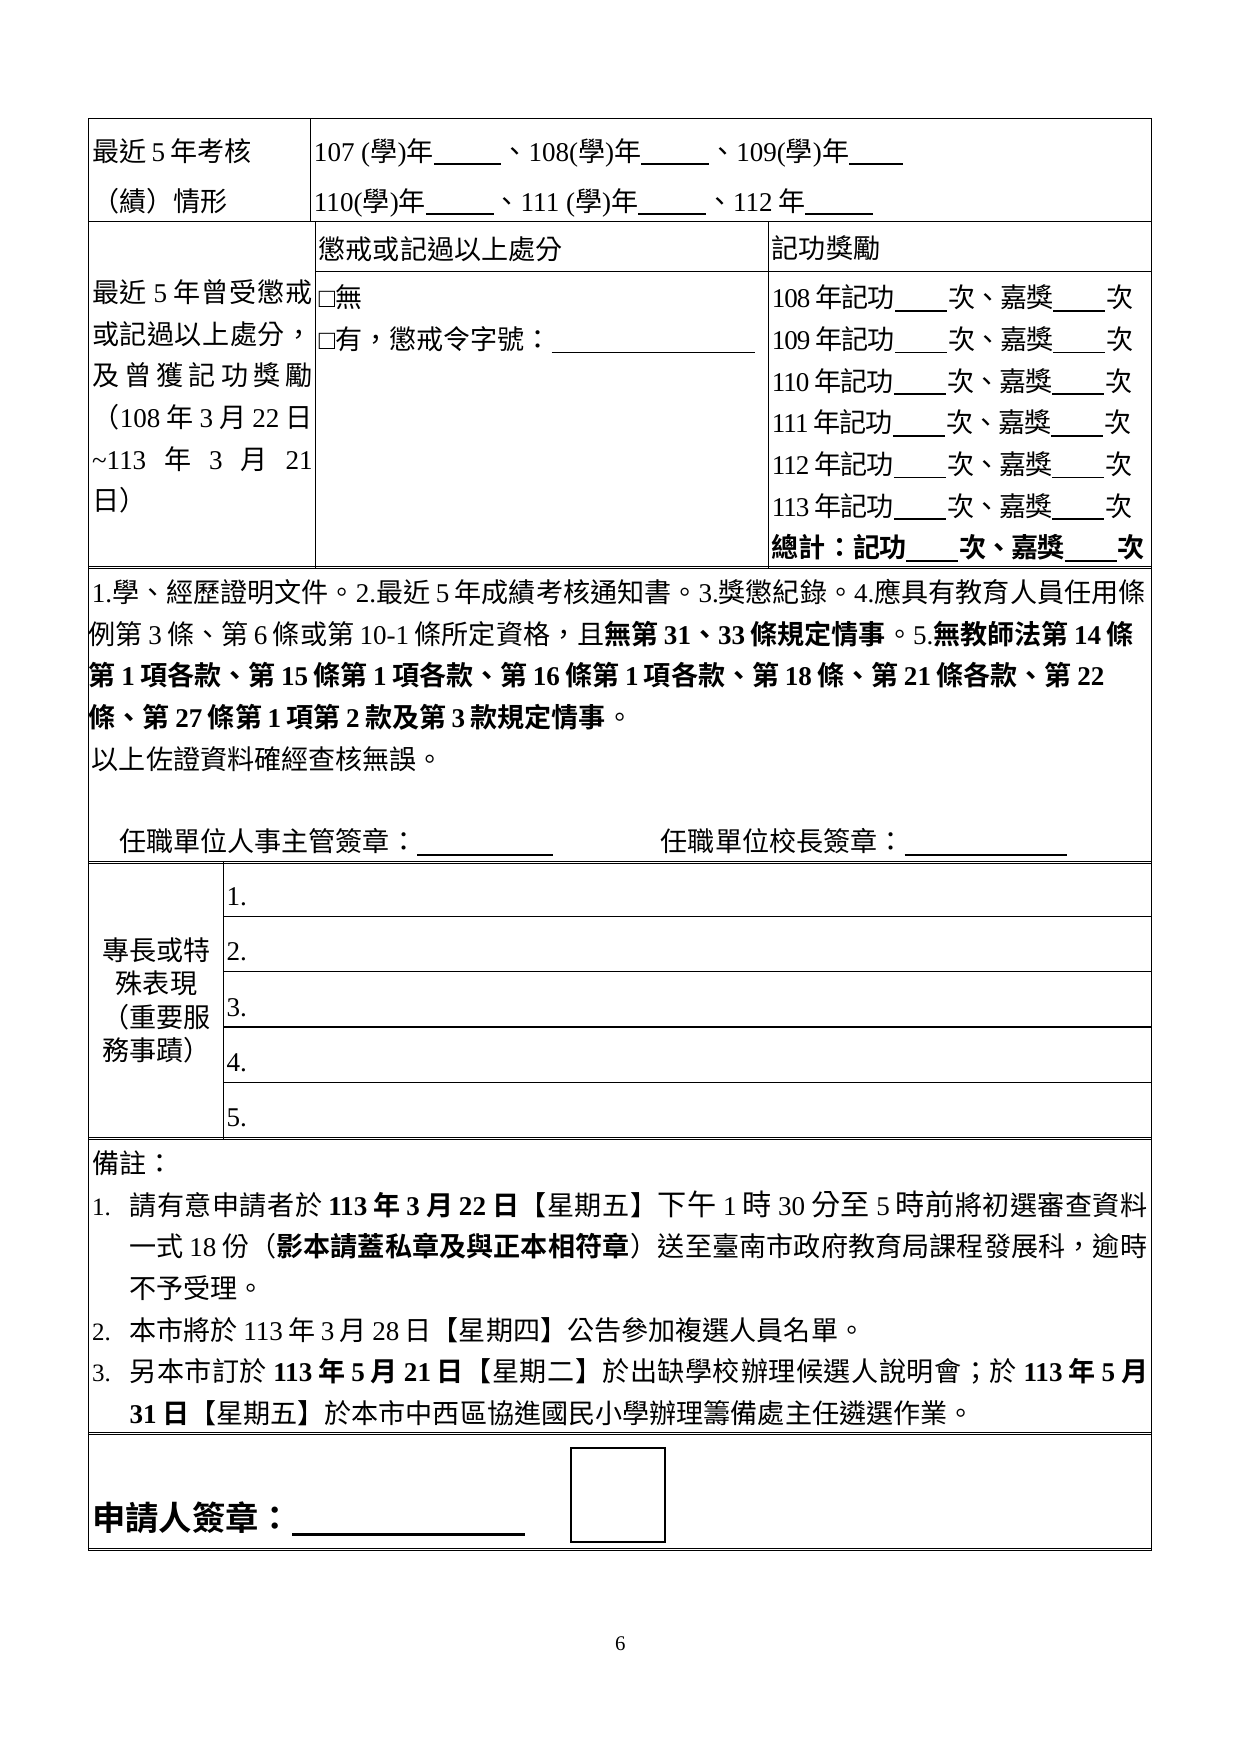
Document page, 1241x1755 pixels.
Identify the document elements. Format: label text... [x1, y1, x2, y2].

table_cell 2. [224, 917, 1151, 971]
table_cell 1.學、經歷證明文件。2.最近5年成績考核通知書。3.獎懲紀錄。4.應具有教育人員任用條例第3條、第6條或第10-1條所定資格，且無第31、33條規定情事。5.無教師法第14條第1項各款、第15條第1項各款、第16條第1項各款、第18條、第21條各款、第22條、第27條第1項第2款及第3款規定情事。 以上佐證資料確經查核無誤。 任職單位人事主管簽章： 任職單位校長簽章： [89, 569, 1151, 861]
table_cell 1. [224, 864, 1151, 916]
table_cell 107 (學)年 、108(學)年 、109(學)年 110(學)年 、111 (學)年 、112年 [311, 119, 1151, 221]
table_cell 5. [224, 1083, 1151, 1137]
table_cell 最近5年考核（績）情形 [89, 119, 310, 221]
table_cell 最近5年曾受懲戒或記過以上處分，及曾獲記功獎勵（108年3月22日~113年3月21日） [89, 222, 315, 566]
table_cell 3. [224, 972, 1151, 1026]
table_cell 懲戒或記過以上處分 [316, 222, 768, 271]
table_cell 申請人簽章： [89, 1435, 1151, 1548]
table_cell 備註： 請有意申請者於113年3月22日【星期五】下午1時30分至5時前將初選審查資料一式18份（影本請蓋私章及與正本相符章）送至臺南市政府教育局課程發展科，逾時不予受理。 本市將於113年3月28日【星期四】公告參加複選人員名單。 另本市訂於113年5月21日【星期二】於出缺學校辦理候選人說明會；於113年5月31日【星期五】於本市中西區協進國民小學辦理籌備處主任遴選作業。 [89, 1140, 1151, 1432]
table_cell □無 □有，懲戒令字號： [316, 272, 768, 566]
table_cell 108年記功 次、嘉獎 次 109年記功 次、嘉獎 次 110年記功 次、嘉獎 次 111年記功 次、嘉獎 次 112年記功 次、嘉獎 次 113年記功 次、嘉獎 次 總計：記功 次、嘉獎 次 [769, 272, 1151, 566]
table_cell 專長或特殊表現 （重要服務事蹟） [89, 864, 223, 1137]
table_cell 記功獎勵 [769, 222, 1151, 271]
table_cell 4. [224, 1028, 1151, 1082]
